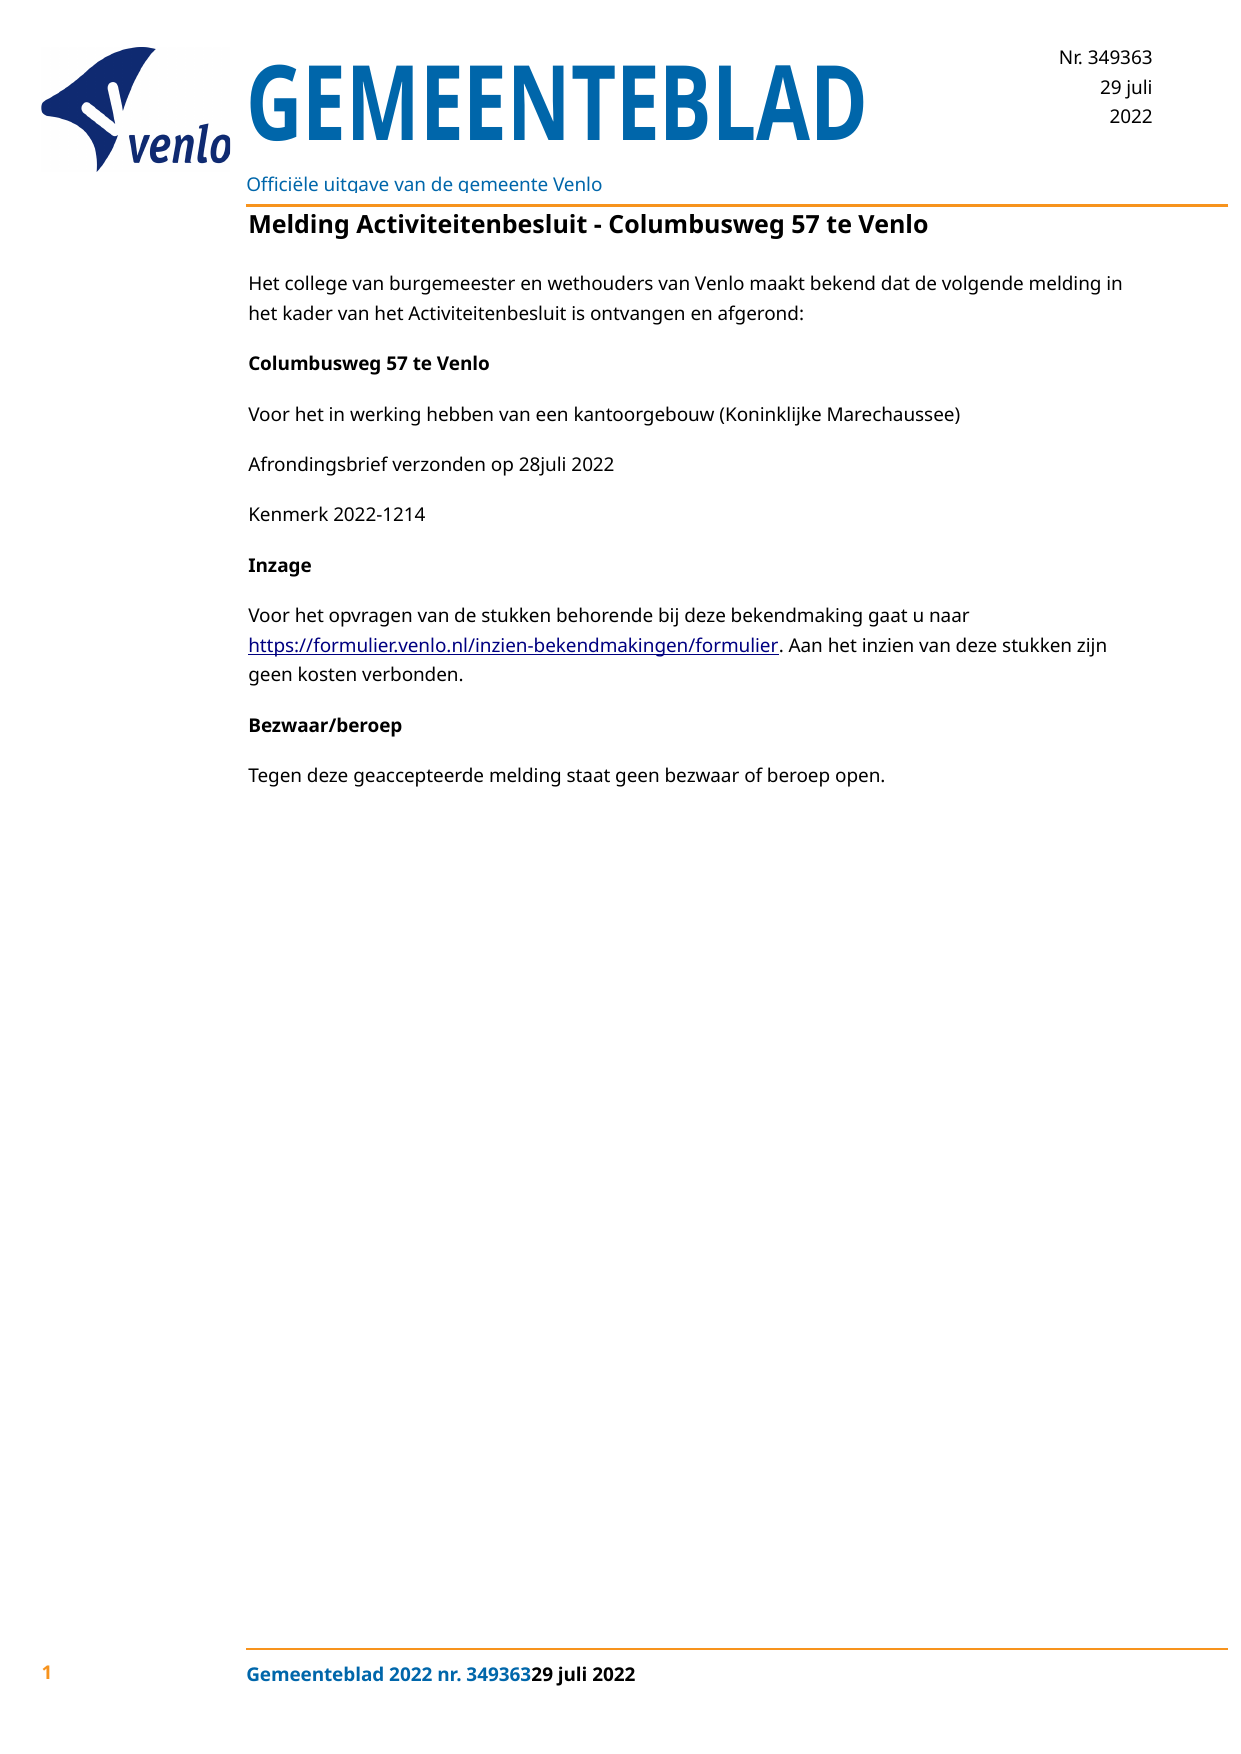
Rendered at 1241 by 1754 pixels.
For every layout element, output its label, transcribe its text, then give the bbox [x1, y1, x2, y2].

text Bezwaar/beroep [248, 712, 1152, 738]
text Voor het opvragen van de stukken behorende bij deze bekendmaking gaat u naar https://formulier.venlo.nl/inzien-bekendmakingen/formulier. Aan het inzien van deze stukken zijn geen kosten verbonden. [248, 602, 1152, 687]
text Het college van burgemeester en wethouders van Venlo maakt bekend dat de volgende melding in het kader van het Activiteitenbesluit is ontvangen en afgerond: [248, 270, 1152, 326]
text Tegen deze geaccepteerde melding staat geen bezwaar of beroep open. [248, 762, 1152, 788]
text Voor het in werking hebben van een kantoorgebouw (Koninklijke Marechaussee) [248, 401, 1152, 426]
picture [41, 47, 231, 172]
text Columbusweg 57 te Venlo [248, 350, 1152, 376]
text Melding Activiteitenbesluit - Columbusweg 57 te Venlo [248, 207, 1152, 241]
text Kenmerk 2022-1214 [248, 502, 1152, 527]
text Inzage [248, 552, 1152, 578]
text Afrondingsbrief verzonden op 28juli 2022 [248, 451, 1152, 477]
